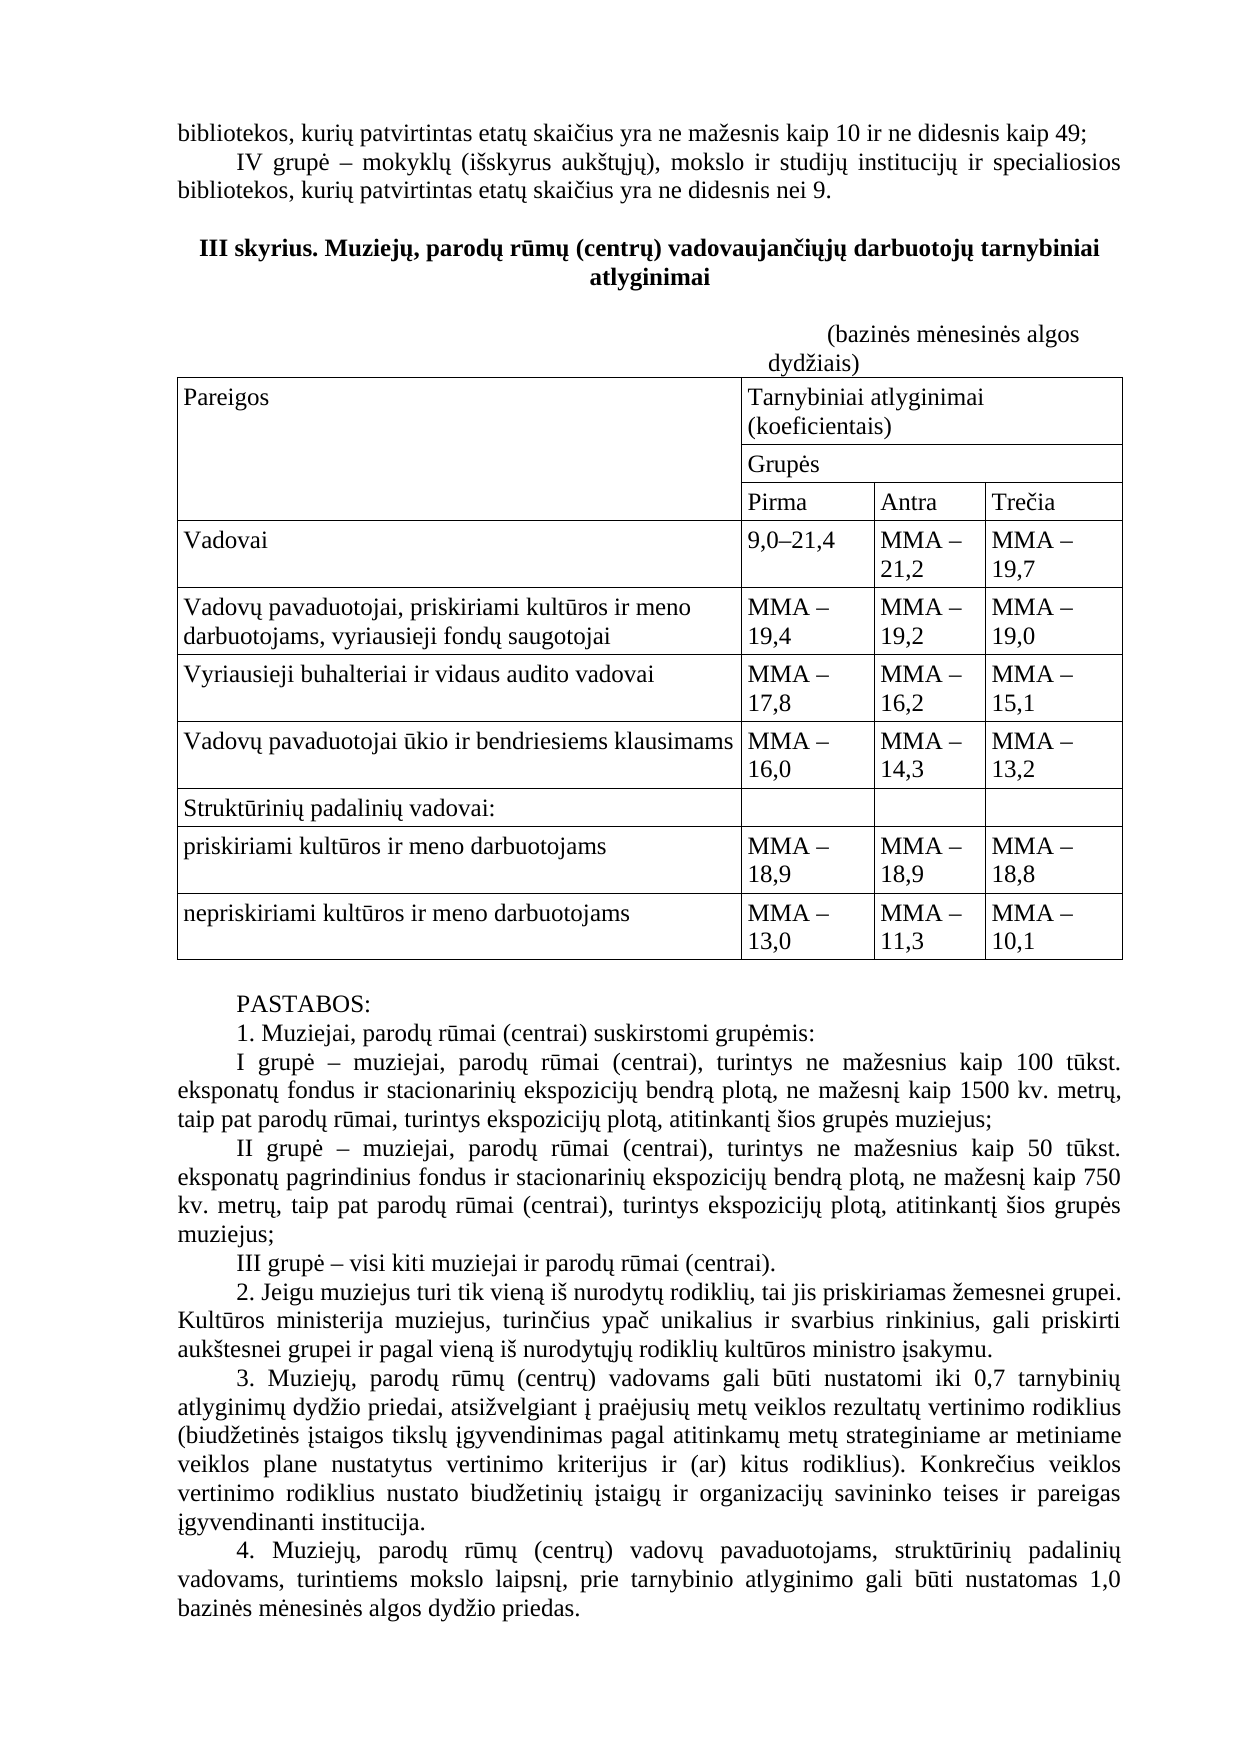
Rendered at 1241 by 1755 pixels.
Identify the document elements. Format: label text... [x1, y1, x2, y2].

text I grupė – muziejai, parodų rūmai (centrai), turintys ne mažesnius kaip 100 tūkst. eksponatų fondus ir stacionarinių ekspozicijų bendrą plotą, ne mažesnį kaip 1500 kv. metrų, taip pat parodų rūmai, turintys ekspozicijų plotą, atitinkantį šios grupės muziejus; [177, 1047, 1122, 1133]
table_cell MMA – 19,0 [986, 588, 1122, 654]
table_cell MMA – 18,9 [742, 827, 874, 892]
text IV grupė – mokyklų (išskyrus aukštųjų), mokslo ir studijų institucijų ir specialiosios bibliotekos, kurių patvirtintas etatų skaičius yra ne didesnis nei 9. [177, 147, 1122, 204]
table_cell MMA – 16,2 [875, 655, 985, 721]
table_cell 9,0–21,4 [742, 521, 874, 587]
text bibliotekos, kurių patvirtintas etatų skaičius yra ne mažesnis kaip 10 ir ne didesnis kaip 49; [177, 118, 1122, 147]
table_cell nepriskiriami kultūros ir meno darbuotojams [178, 894, 741, 959]
table_cell MMA – 18,9 [875, 827, 985, 892]
table_header Tarnybiniai atlyginimai (koeficientais) [742, 378, 1122, 444]
table_cell MMA – 13,2 [986, 722, 1122, 787]
table_header Pareigos [178, 378, 741, 520]
table_cell Vadovai [178, 521, 741, 587]
table_cell MMA – 16,0 [742, 722, 874, 787]
text III skyrius. Muziejų, parodų rūmų (centrų) vadovaujančiųjų darbuotojų tarnybiniai atlyginimai [177, 233, 1122, 291]
text II grupė – muziejai, parodų rūmai (centrai), turintys ne mažesnius kaip 50 tūkst. eksponatų pagrindinius fondus ir stacionarinių ekspozicijų bendrą plotą, ne mažesnį kaip 750 kv. metrų, taip pat parodų rūmai (centrai), turintys ekspozicijų plotą, atitinkantį šios grupės muziejus; [177, 1133, 1122, 1248]
table_cell MMA – 21,2 [875, 521, 985, 587]
text III grupė – visi kiti muziejai ir parodų rūmai (centrai). [177, 1248, 1122, 1277]
table_cell Grupės [742, 445, 1122, 482]
table_cell Trečia [986, 483, 1122, 520]
text 3. Muziejų, parodų rūmų (centrų) vadovams gali būti nustatomi iki 0,7 tarnybinių atlyginimų dydžio priedai, atsižvelgiant į praėjusių metų veiklos rezultatų vertinimo rodiklius (biudžetinės įstaigos tikslų įgyvendinimas pagal atitinkamų metų strateginiame ar metiniame veiklos plane nustatytus vertinimo kriterijus ir (ar) kitus rodiklius). Konkrečius veiklos vertinimo rodiklius nustato biudžetinių įstaigų ir organizacijų savininko teises ir pareigas įgyvendinanti institucija. [177, 1363, 1122, 1535]
table_cell MMA – 13,0 [742, 894, 874, 959]
table_cell MMA – 10,1 [986, 894, 1122, 959]
table_cell [875, 789, 985, 826]
table_cell Vadovų pavaduotojai ūkio ir bendriesiems klausimams [178, 722, 741, 787]
text PASTABOS: [177, 989, 1122, 1018]
text 4. Muziejų, parodų rūmų (centrų) vadovų pavaduotojams, struktūrinių padalinių vadovams, turintiems mokslo laipsnį, prie tarnybinio atlyginimo gali būti nustatomas 1,0 bazinės mėnesinės algos dydžio priedas. [177, 1535, 1122, 1622]
table_cell MMA – 14,3 [875, 722, 985, 787]
table_cell Vadovų pavaduotojai, priskiriami kultūros ir meno darbuotojams, vyriausieji fondų saugotojai [178, 588, 741, 654]
table_cell priskiriami kultūros ir meno darbuotojams [178, 827, 741, 892]
text 2. Jeigu muziejus turi tik vieną iš nurodytų rodiklių, tai jis priskiriamas žemesnei grupei. Kultūros ministerija muziejus, turinčius ypač unikalius ir svarbius rinkinius, gali priskirti aukštesnei grupei ir pagal vieną iš nurodytųjų rodiklių kultūros ministro įsakymu. [177, 1277, 1122, 1363]
table_cell MMA – 18,8 [986, 827, 1122, 892]
table_cell MMA – 19,2 [875, 588, 985, 654]
table_cell MMA – 19,7 [986, 521, 1122, 587]
table_cell MMA – 15,1 [986, 655, 1122, 721]
table_cell Vyriausieji buhalteriai ir vidaus audito vadovai [178, 655, 741, 721]
table_cell Antra [875, 483, 985, 520]
table_cell [742, 789, 874, 826]
table_cell MMA – 11,3 [875, 894, 985, 959]
table_cell Pirma [742, 483, 874, 520]
text 1. Muziejai, parodų rūmai (centrai) suskirstomi grupėmis: [177, 1018, 1122, 1047]
table_cell Struktūrinių padalinių vadovai: [178, 789, 741, 826]
text (bazinės mėnesinės algos dydžiais) [768, 319, 1122, 377]
table_cell MMA – 17,8 [742, 655, 874, 721]
table_cell MMA – 19,4 [742, 588, 874, 654]
table_cell [986, 789, 1122, 826]
